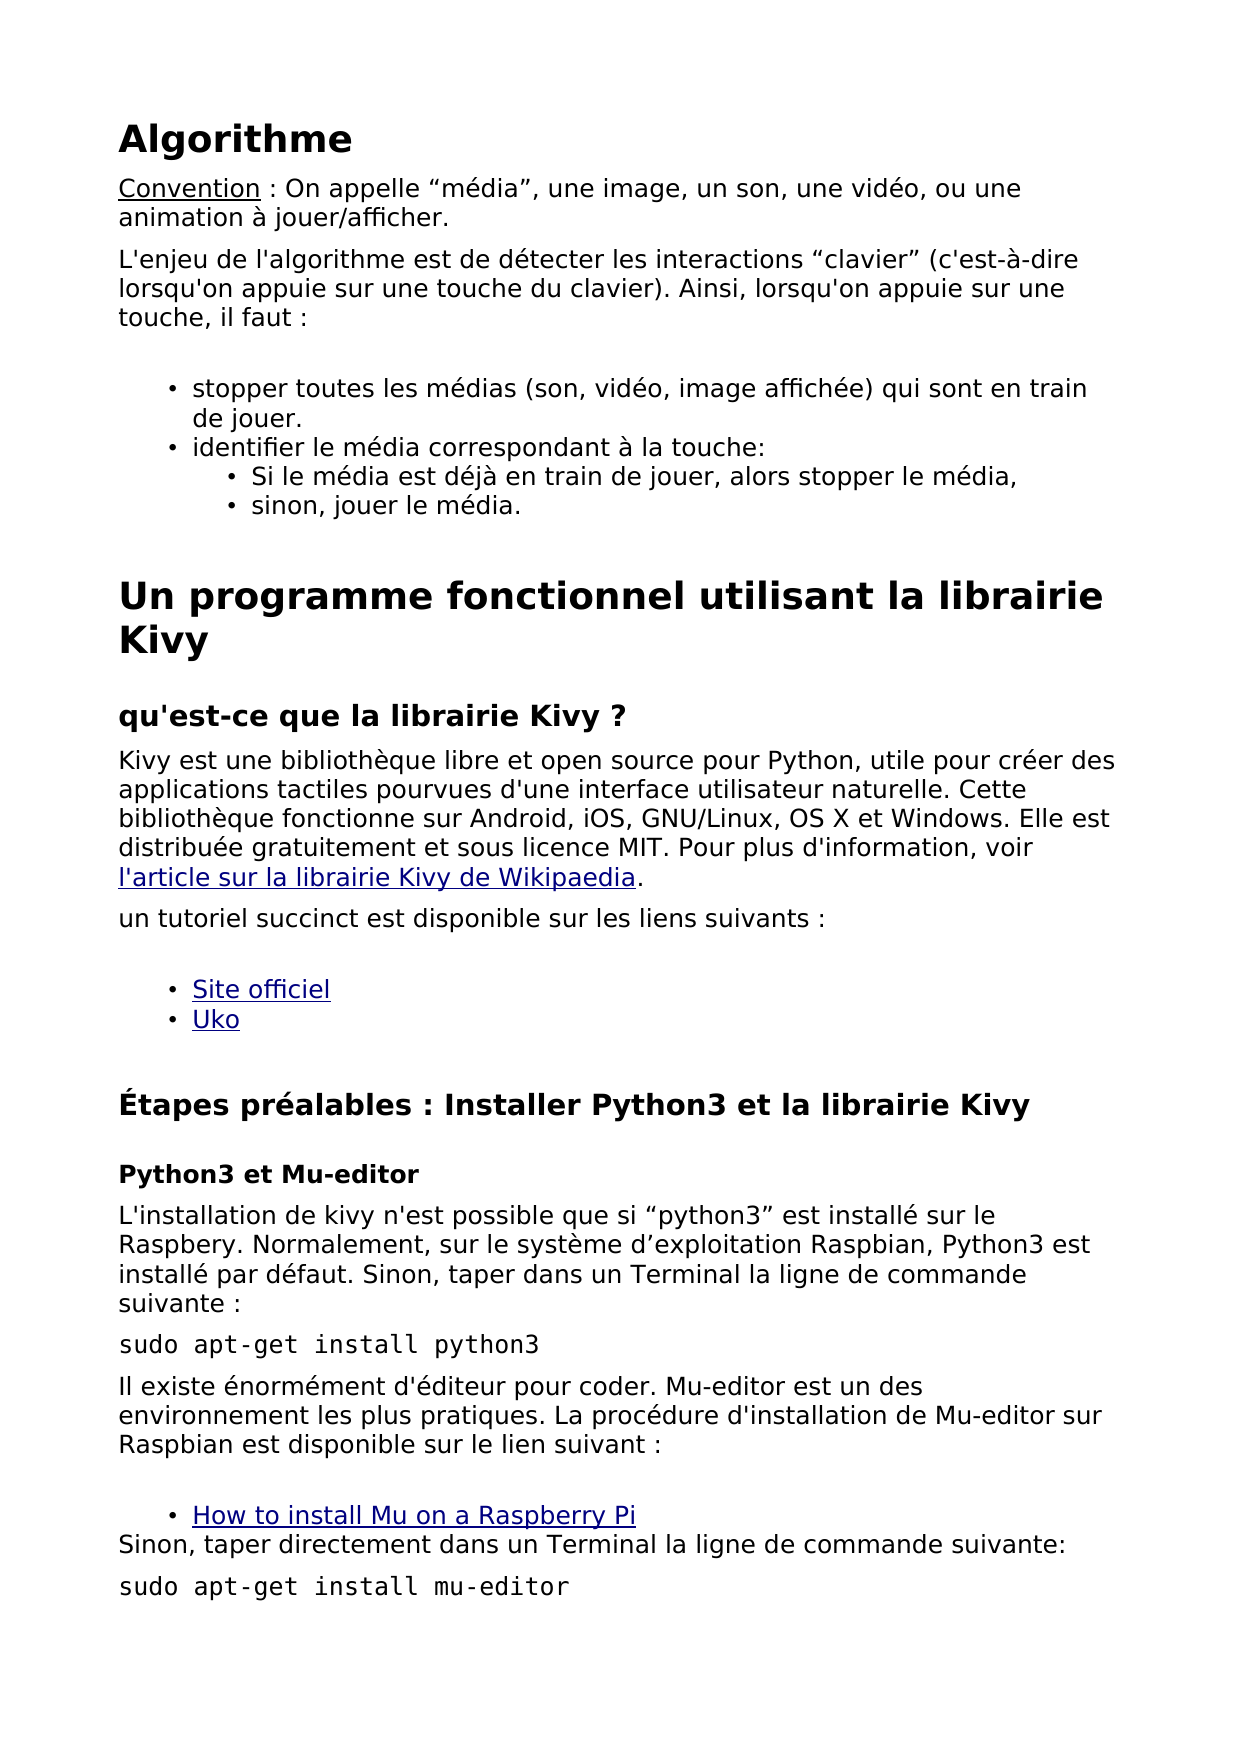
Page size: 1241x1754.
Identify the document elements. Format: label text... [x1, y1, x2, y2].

subtitle Python3 et Mu-editor [118, 1160, 1122, 1189]
list Uko [177, 1005, 1122, 1034]
subtitle Un programme fonctionnel utilisant la librairie Kivy [118, 575, 1122, 662]
text L'enjeu de l'algorithme est de détecter les interactions “clavier” (c'est-à-dire lorsqu'on appuie sur une touche du clavier). Ainsi, lorsqu'on appuie sur une touche, il faut : [118, 245, 1122, 333]
subtitle qu'est-ce que la librairie Kivy ? [118, 700, 1122, 734]
text L'installation de kivy n'est possible que si “python3” est installé sur le Raspbery. Normalement, sur le système d’exploitation Raspbian, Python3 est installé par défaut. Sinon, taper dans un Terminal la ligne de commande suivante : [118, 1202, 1122, 1318]
list stopper toutes les médias (son, vidéo, image affichée) qui sont en train de jouer. [177, 374, 1122, 433]
list identifier le média correspondant à la touche: [177, 433, 1122, 462]
text un tutoriel succinct est disponible sur les liens suivants : [118, 904, 1122, 934]
text sudo apt-get install python3 [118, 1331, 1122, 1360]
text Il existe énormément d'éditeur pour coder. Mu-editor est un des environnement les plus pratiques. La procédure d'installation de Mu-editor sur Raspbian est disponible sur le lien suivant : [118, 1372, 1122, 1459]
text Convention : On appelle “média”, une image, un son, une vidéo, ou une animation à jouer/afficher. [118, 174, 1122, 233]
list Site officiel [177, 976, 1122, 1005]
list Si le média est déjà en train de jouer, alors stopper le média, [236, 462, 1122, 491]
text Kivy est une bibliothèque libre et open source pour Python, utile pour créer des applications tactiles pourvues d'une interface utilisateur naturelle. Cette bibliothèque fonctionne sur Android, iOS, GNU/Linux, OS X et Windows. Elle est distribuée gratuitement et sous licence MIT. Pour plus d'information, voir l'article sur la librairie Kivy de Wikipaedia. [118, 746, 1122, 892]
subtitle Étapes préalables : Installer Python3 et la librairie Kivy [118, 1088, 1122, 1122]
list sinon, jouer le média. [236, 491, 1122, 520]
text Sinon, taper directement dans un Terminal la ligne de commande suivante: [118, 1530, 1122, 1559]
text sudo apt-get install mu-editor [118, 1572, 1122, 1601]
subtitle Algorithme [118, 118, 1122, 162]
list How to install Mu on a Raspberry Pi [177, 1501, 1122, 1530]
